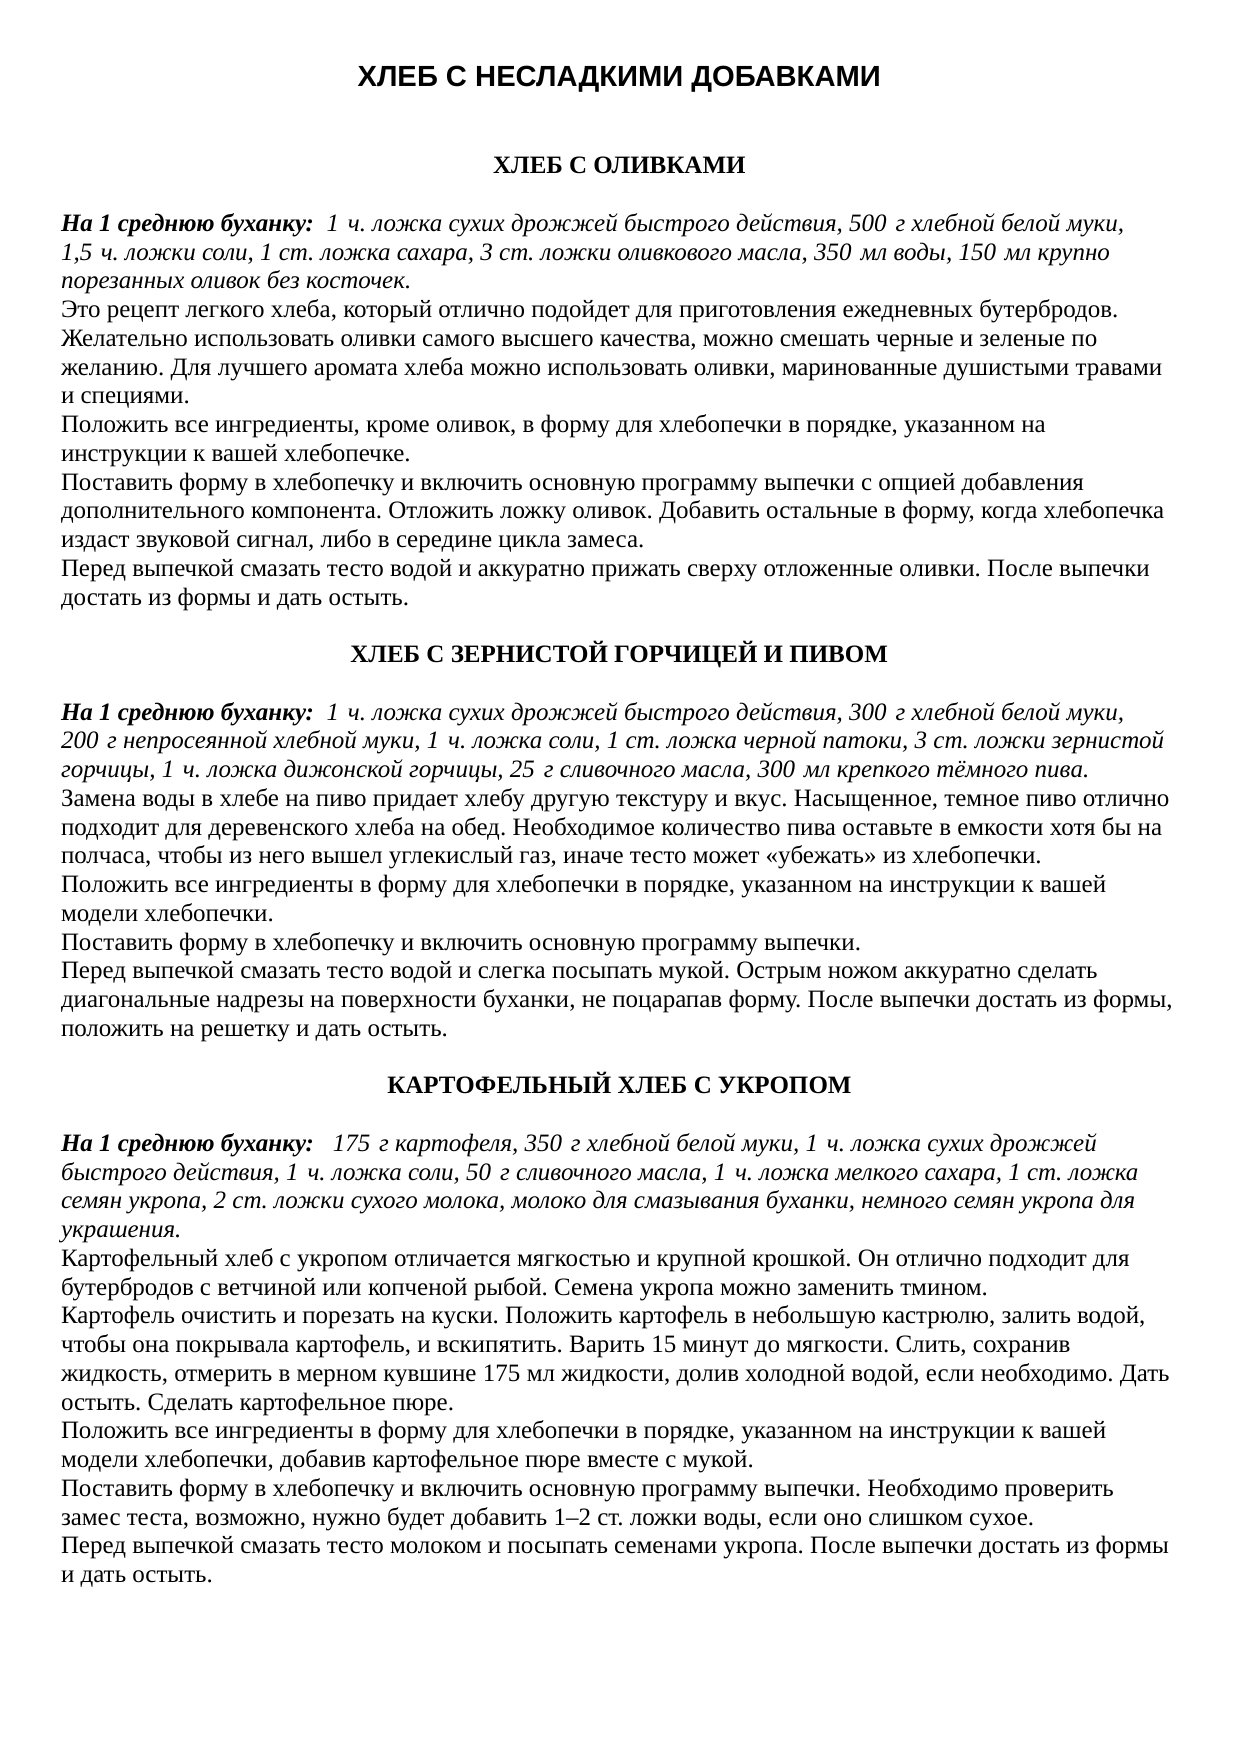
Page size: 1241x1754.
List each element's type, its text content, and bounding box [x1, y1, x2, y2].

text Поставить форму в хлебопечку и включить основную программу выпечки. Необходимо проверить замес теста, возможно, нужно будет добавить 1–2 ст. ложки воды, если оно слишком сухое. [61, 1473, 1178, 1530]
text Поставить форму в хлебопечку и включить основную программу выпечки. [61, 927, 1178, 955]
text Это рецепт легкого хлеба, который отлично подойдет для приготовления ежедневных бутербродов. Желательно использовать оливки самого высшего качества, можно смешать черные и зеленые по желанию. Для лучшего аромата хлеба можно использовать оливки, маринованные душистыми травами и специями. [61, 294, 1178, 409]
text Поставить форму в хлебопечку и включить основную программу выпечки с опцией добавления дополнительного компонента. Отложить ложку оливок. Добавить остальные в форму, когда хлебопечка издаст звуковой сигнал, либо в середине цикла замеса. [61, 467, 1178, 553]
text Перед выпечкой смазать тесто водой и аккуратно прижать сверху отложенные оливки. После выпечки достать из формы и дать остыть. [61, 553, 1178, 610]
text Картофель очистить и порезать на куски. Положить картофель в небольшую кастрюлю, залить водой, чтобы она покрывала картофель, и вскипятить. Варить 15 минут до мягкости. Слить, сохранив жидкость, отмерить в мерном кувшине 175 мл жидкости, долив холодной водой, если необходимо. Дать остыть. Сделать картофельное пюре. [61, 1300, 1178, 1415]
text На 1 среднюю буханку: 1 ч. ложка сухих дрожжей быстрого действия, 300 г хлебной белой муки, 200 г непросеянной хлебной муки, 1 ч. ложка соли, 1 cm. ложка черной патоки, 3 cm. ложки зернистой горчицы, 1 ч. ложка дижонской горчицы, 25 г сливочного масла, 300 мл крепкого тёмного пива. [61, 697, 1178, 783]
subtitle ХЛЕБ С ОЛИВКАМИ [61, 150, 1178, 179]
text На 1 среднюю буханку: 175 г картофеля, 350 г хлебной белой муки, 1 ч. ложка сухих дрожжей быстрого действия, 1 ч. ложка соли, 50 г сливочного масла, 1 ч. ложка мелкого сахара, 1 cm. ложка семян укропа, 2 cm. ложки сухого молока, молоко для смазывания буханки, немного семян укропа для украшения. [61, 1128, 1178, 1243]
text Картофельный хлеб с укропом отличается мягкостью и крупной крошкой. Он отлично подходит для бутербродов с ветчиной или копченой рыбой. Семена укропа можно заменить тмином. [61, 1243, 1178, 1300]
text Положить все ингредиенты, кроме оливок, в форму для хлебопечки в порядке, указанном на инструкции к вашей хлебопечке. [61, 409, 1178, 467]
text Положить все ингредиенты в форму для хлебопечки в порядке, указанном на инструкции к вашей модели хлебопечки, добавив картофельное пюре вместе с мукой. [61, 1415, 1178, 1473]
subtitle КАРТОФЕЛЬНЫЙ ХЛЕБ С УКРОПОМ [61, 1070, 1178, 1099]
subtitle ХЛЕБ С НЕСЛАДКИМИ ДОБАВКАМИ [61, 59, 1178, 93]
text Перед выпечкой смазать тесто молоком и посыпать семенами укропа. После выпечки достать из формы и дать остыть. [61, 1530, 1178, 1588]
text На 1 среднюю буханку: 1 ч. ложка сухих дрожжей быстрого действия, 500 г хлебной белой муки, 1,5 ч. ложки соли, 1 cm. ложка сахара, 3 cm. ложки оливкового масла, 350 мл воды, 150 мл крупно порезанных оливок без косточек. [61, 208, 1178, 294]
subtitle ХЛЕБ С ЗЕРНИСТОЙ ГОРЧИЦЕЙ И ПИВОМ [61, 639, 1178, 668]
text Замена воды в хлебе на пиво придает хлебу другую текстуру и вкус. Насыщенное, темное пиво отлично подходит для деревенского хлеба на обед. Необходимое количество пива оставьте в емкости хотя бы на полчаса, чтобы из него вышел углекислый газ, иначе тесто может «убежать» из хлебопечки. [61, 783, 1178, 869]
text Положить все ингредиенты в форму для хлебопечки в порядке, указанном на инструкции к вашей модели хлебопечки. [61, 869, 1178, 927]
text Перед выпечкой смазать тесто водой и слегка посыпать мукой. Острым ножом аккуратно сделать диагональные надрезы на поверхности буханки, не поцарапав форму. После выпечки достать из формы, положить на решетку и дать остыть. [61, 955, 1178, 1042]
